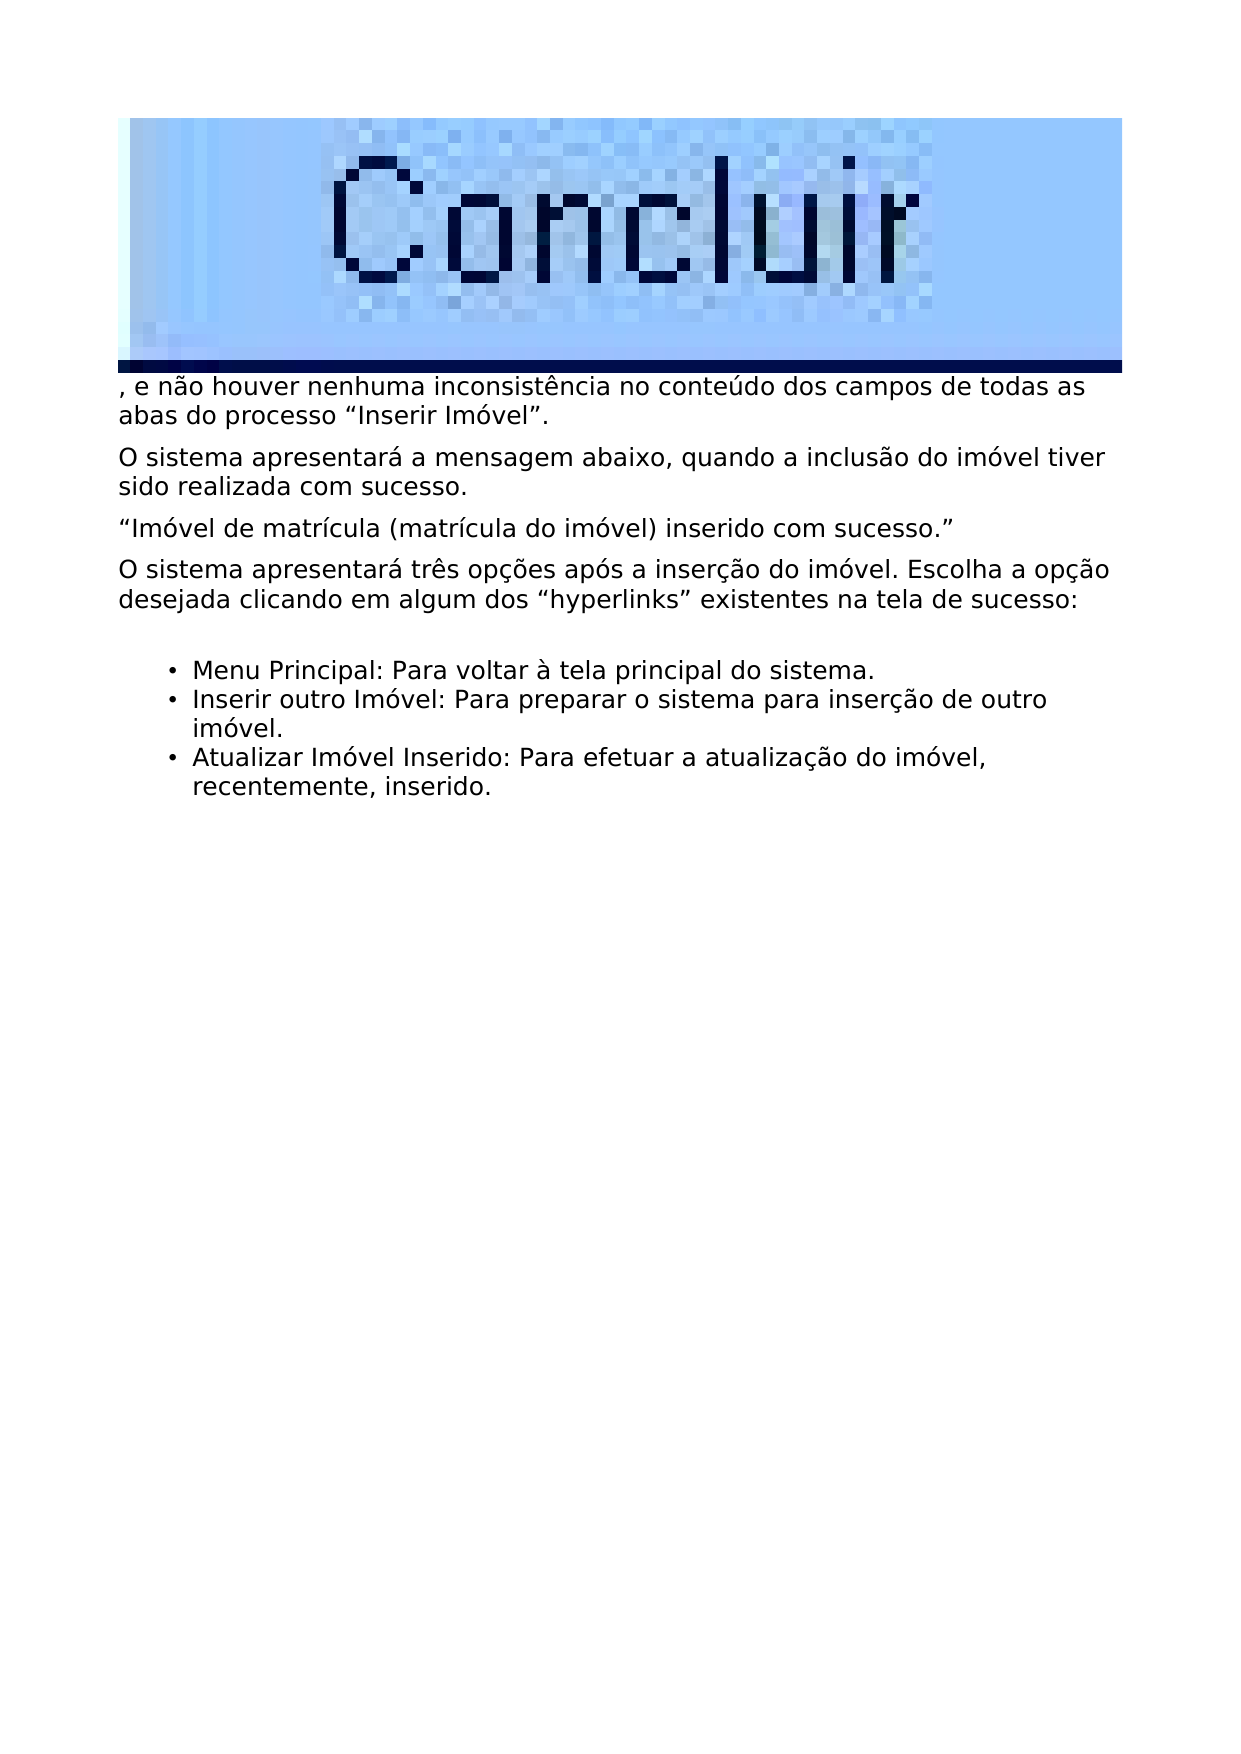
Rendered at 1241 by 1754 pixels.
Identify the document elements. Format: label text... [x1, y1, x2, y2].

list Inserir outro Imóvel: Para preparar o sistema para inserção de outro imóvel. [177, 685, 1122, 743]
text O sistema apresentará três opções após a inserção do imóvel. Escolha a opção desejada clicando em algum dos “hyperlinks” existentes na tela de sucesso: [118, 556, 1122, 614]
text , e não houver nenhuma inconsistência no conteúdo dos campos de todas as abas do processo “Inserir Imóvel”. [118, 373, 1122, 431]
picture [118, 118, 1123, 373]
list Menu Principal: Para voltar à tela principal do sistema. [177, 656, 1122, 685]
text O sistema apresentará a mensagem abaixo, quando a inclusão do imóvel tiver sido realizada com sucesso. [118, 443, 1122, 501]
text “Imóvel de matrícula (matrícula do imóvel) inserido com sucesso.” [118, 514, 1122, 543]
list Atualizar Imóvel Inserido: Para efetuar a atualização do imóvel, recentemente, inserido. [177, 743, 1122, 802]
